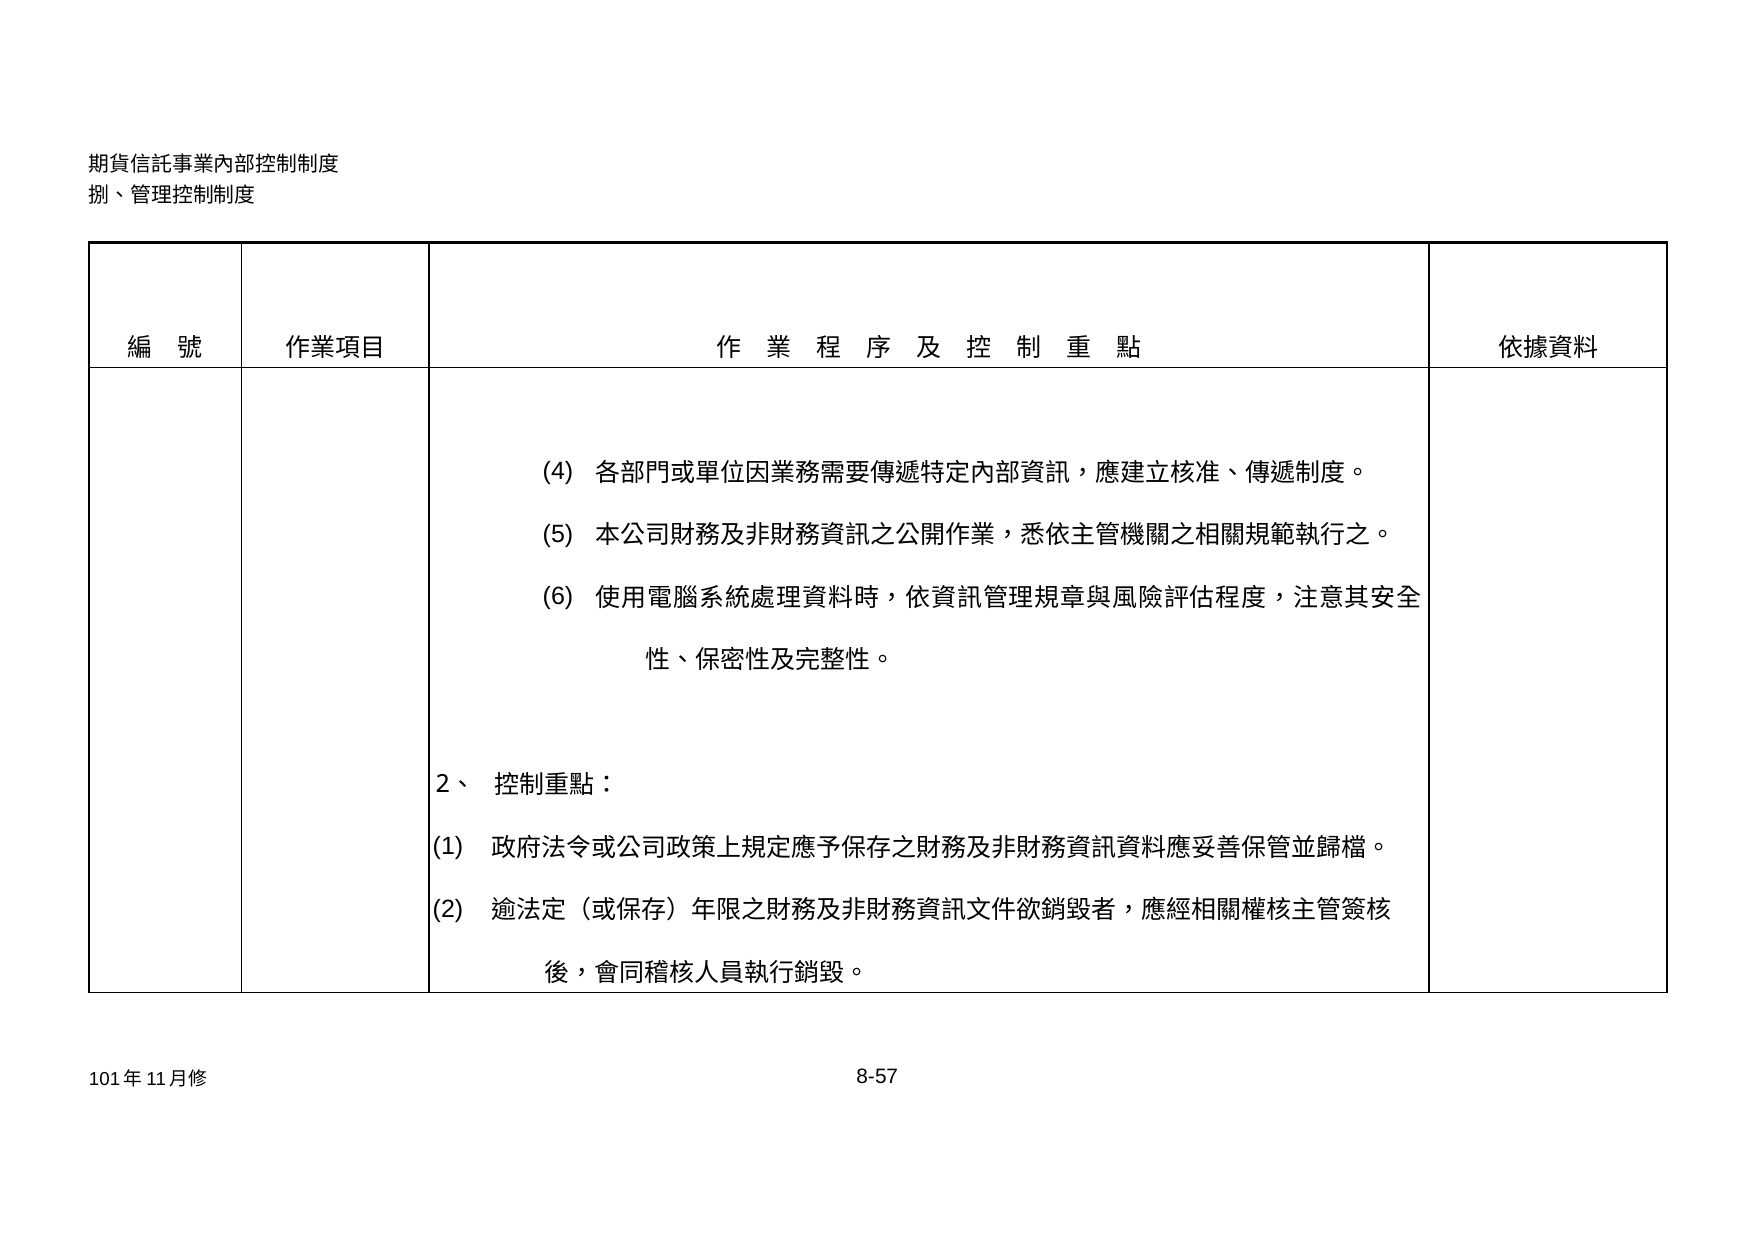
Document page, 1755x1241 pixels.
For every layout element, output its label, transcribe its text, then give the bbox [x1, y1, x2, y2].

table_header 作 業 程 序 及 控 制 重 點 [430, 244, 1428, 366]
table_cell [90, 368, 241, 991]
table_cell 作業程序： 財務及非財務資訊管理如下： 各原始憑證、記帳憑證、帳冊、表單、報表、文件等，平日應妥善保管、裝訂及歸檔，依法定年限保存外，依內部控制規定使用財務資訊。 各原始憑證、記帳憑證、帳冊、表單、報表、文件等，應定期或不定期檢視資料之完整性及存放之安全性。 政府法令或公司政策上規定應予保存之財務及非財務資訊資料應連續編號，必要時需同時存查備份，以利查詢控制。 逾法定（或保存）年限之財務及非財務資訊文件欲銷毀者，應呈送權責單位主管准核後，會同稽核人員執行銷毀。 本公司人員交接時，負責保存之資料應列為交接項目列清單移交，必要時稽核人員會同監交。 重要之財務及非財務資訊，與職掌有關人員應於下班時將其置於安全地方以避免遺失及外洩。 重要之財務及非財務資訊，於分送予職責有關單位執行時，應加蓋警示字句促其注意安全保密。 本公司內部資料之分送及傳遞各部門或單位時，應設登記簿登錄送存之資料、保管人及送存人，俾事後追蹤查核。 各部門或單位因業務需要傳遞特定內部資訊，應建立核准、傳遞制度。 本公司財務及非財務資訊之公開作業，悉依主管機關之相關規範執行之。 使用電腦系統處理資料時，依資訊管理規章與風險評估程度，注意其安全性、保密性及完整性。 控制重點： 政府法令或公司政策上規定應予保存之財務及非財務資訊資料應妥善保管並歸檔。 逾法定（或保存）年限之財務及非財務資訊文件欲銷毀者，應經相關權核主管簽核後，會同稽核人員執行銷毀。 [430, 368, 1428, 991]
table_cell [1430, 368, 1666, 991]
table_header 編 號 [90, 244, 241, 366]
table_header 依據資料 [1430, 244, 1666, 366]
table_header 作業項目 [242, 244, 428, 366]
table_cell [242, 368, 428, 991]
